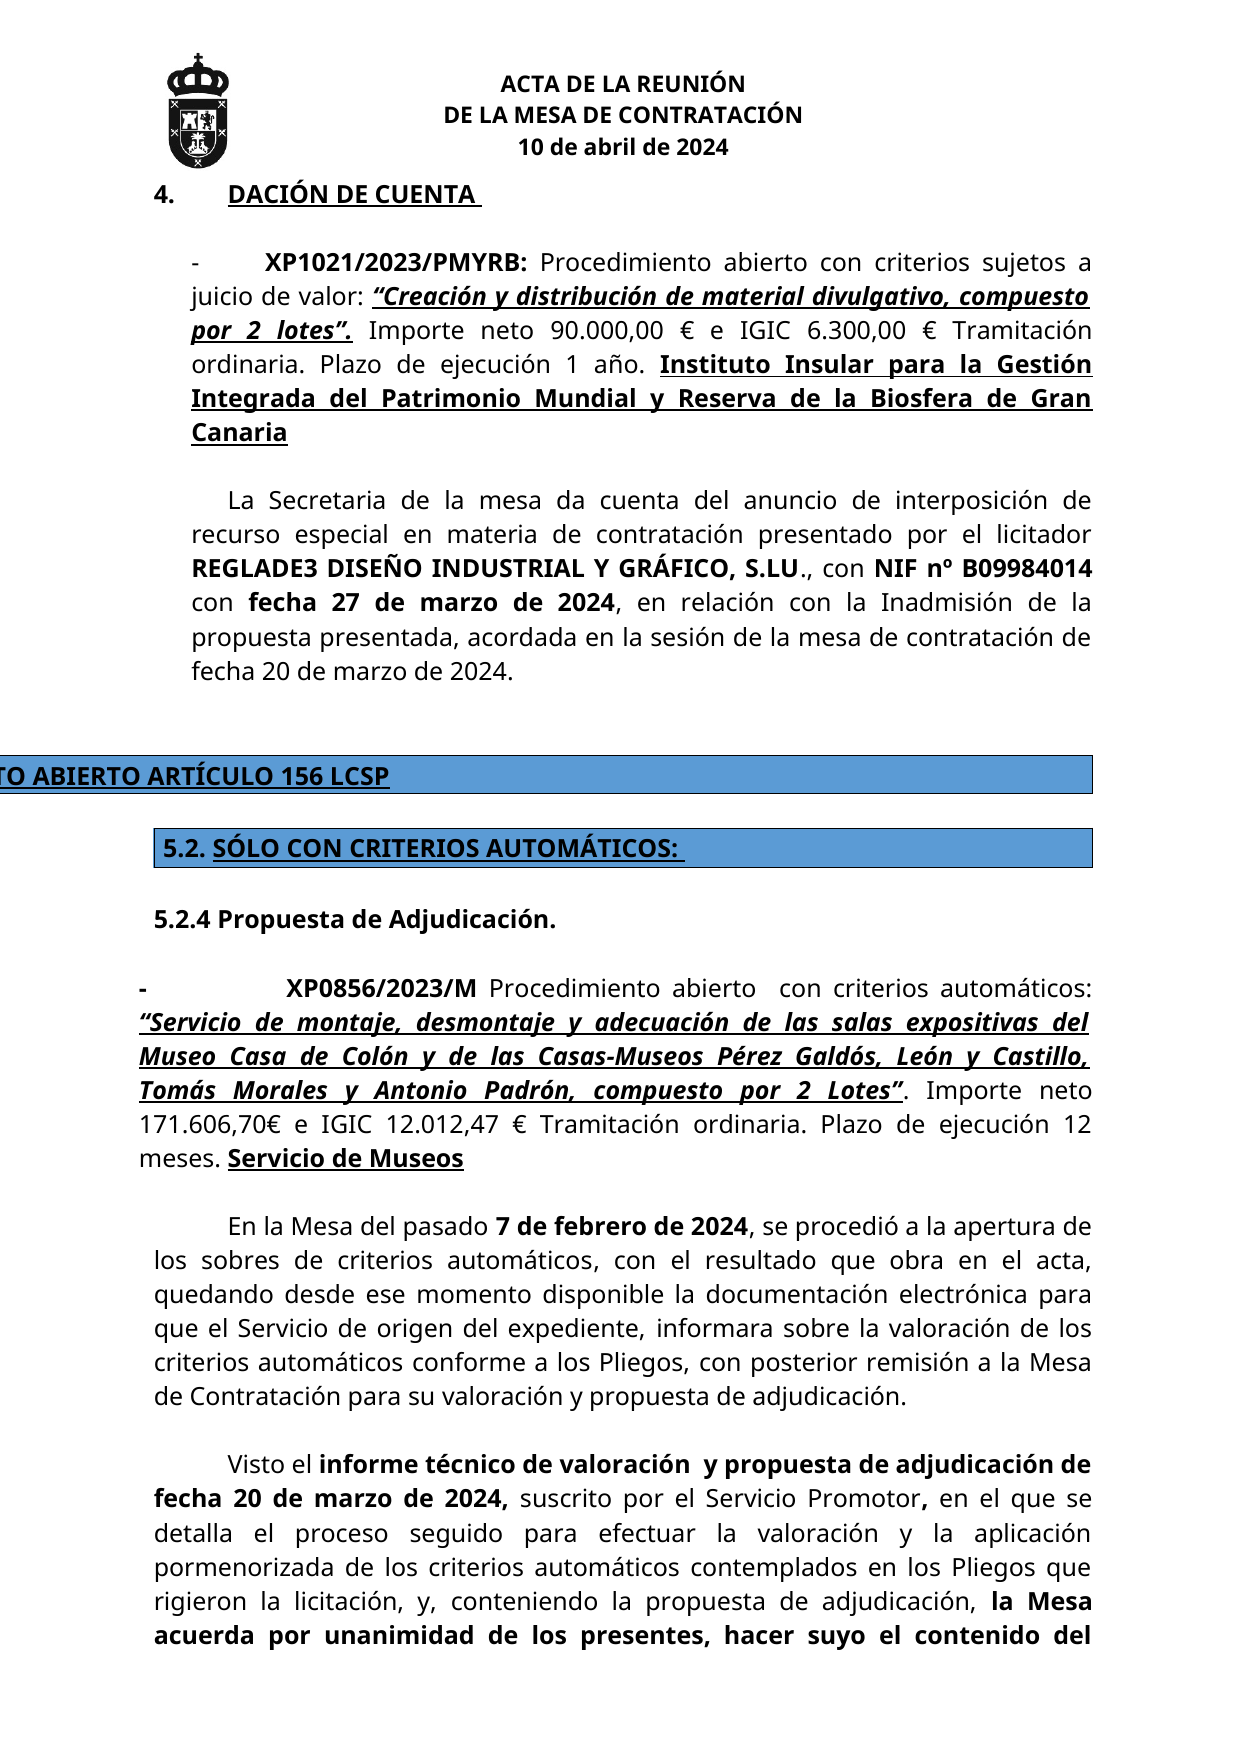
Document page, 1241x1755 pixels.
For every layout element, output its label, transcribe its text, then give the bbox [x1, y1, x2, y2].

text - XP0856/2023/M Procedimiento abierto con criterios automáticos: “Servicio de montaje, desmontaje y adecuación de las salas expositivas del Museo Casa de Colón y de las Casas-Museos Pérez Galdós, León y Castillo, Tomás Morales y Antonio Padrón, compuesto por 2 Lotes”. Importe neto 171.606,70€ e IGIC 12.012,47 € Tramitación ordinaria. Plazo de ejecución 12 meses. Servicio de Museos [139, 970, 1093, 1174]
subtitle - XP1021/2023/PMYRB: Procedimiento abierto con criterios sujetos a juicio de valor: “Creación y distribución de material divulgativo, compuesto por 2 lotes”. Importe neto 90.000,00 € e IGIC 6.300,00 € Tramitación ordinaria. Plazo de ejecución 1 año. Instituto Insular para la Gestión Integrada del Patrimonio Mundial y Reserva de la Biosfera de Gran [191, 244, 1093, 409]
subtitle La Secretaria de la mesa da cuenta del anuncio de interposición de recurso especial en materia de contratación presentado por el licitador REGLADE3 DISEÑO INDUSTRIAL Y GRÁFICO, S.LU., con NIF nº B09984014 con fecha 27 de marzo de 2024, en relación con la Inadmisión de la propuesta presentada, acordada en la sesión de la mesa de contratación de fecha 20 de marzo de 2024. [191, 483, 1093, 687]
text Visto el informe técnico de valoración y propuesta de adjudicación de fecha 20 de marzo de 2024, suscrito por el Servicio Promotor, en el que se detalla el proceso seguido para efectuar la valoración y la aplicación pormenorizada de los criterios automáticos contemplados en los Pliegos que rigieron la licitación, y, conteniendo la propuesta de adjudicación, la Mesa acuerda por unanimidad de los presentes, hacer suyo el contenido del [153, 1447, 1093, 1651]
text En la Mesa del pasado 7 de febrero de 2024, se procedió a la apertura de los sobres de criterios automáticos, con el resultado que obra en el acta, quedando desde ese momento disponible la documentación electrónica para que el Servicio de origen del expediente, informara sobre la valoración de los criterios automáticos conforme a los Pliegos, con posterior remisión a la Mesa de Contratación para su valoración y propuesta de adjudicación. [153, 1209, 1093, 1413]
text 5.2.4 Propuesta de Adjudicación. [153, 902, 1093, 936]
list PROCEDIMIENTO ABIERTO ARTÍCULO 156 LCSP [0, 756, 1092, 793]
subtitle Canaria [191, 411, 1093, 449]
text 5.2. SÓLO CON CRITERIOS AUTOMÁTICOS: [155, 829, 1092, 867]
list DACIÓN DE CUENTA [153, 176, 1093, 210]
